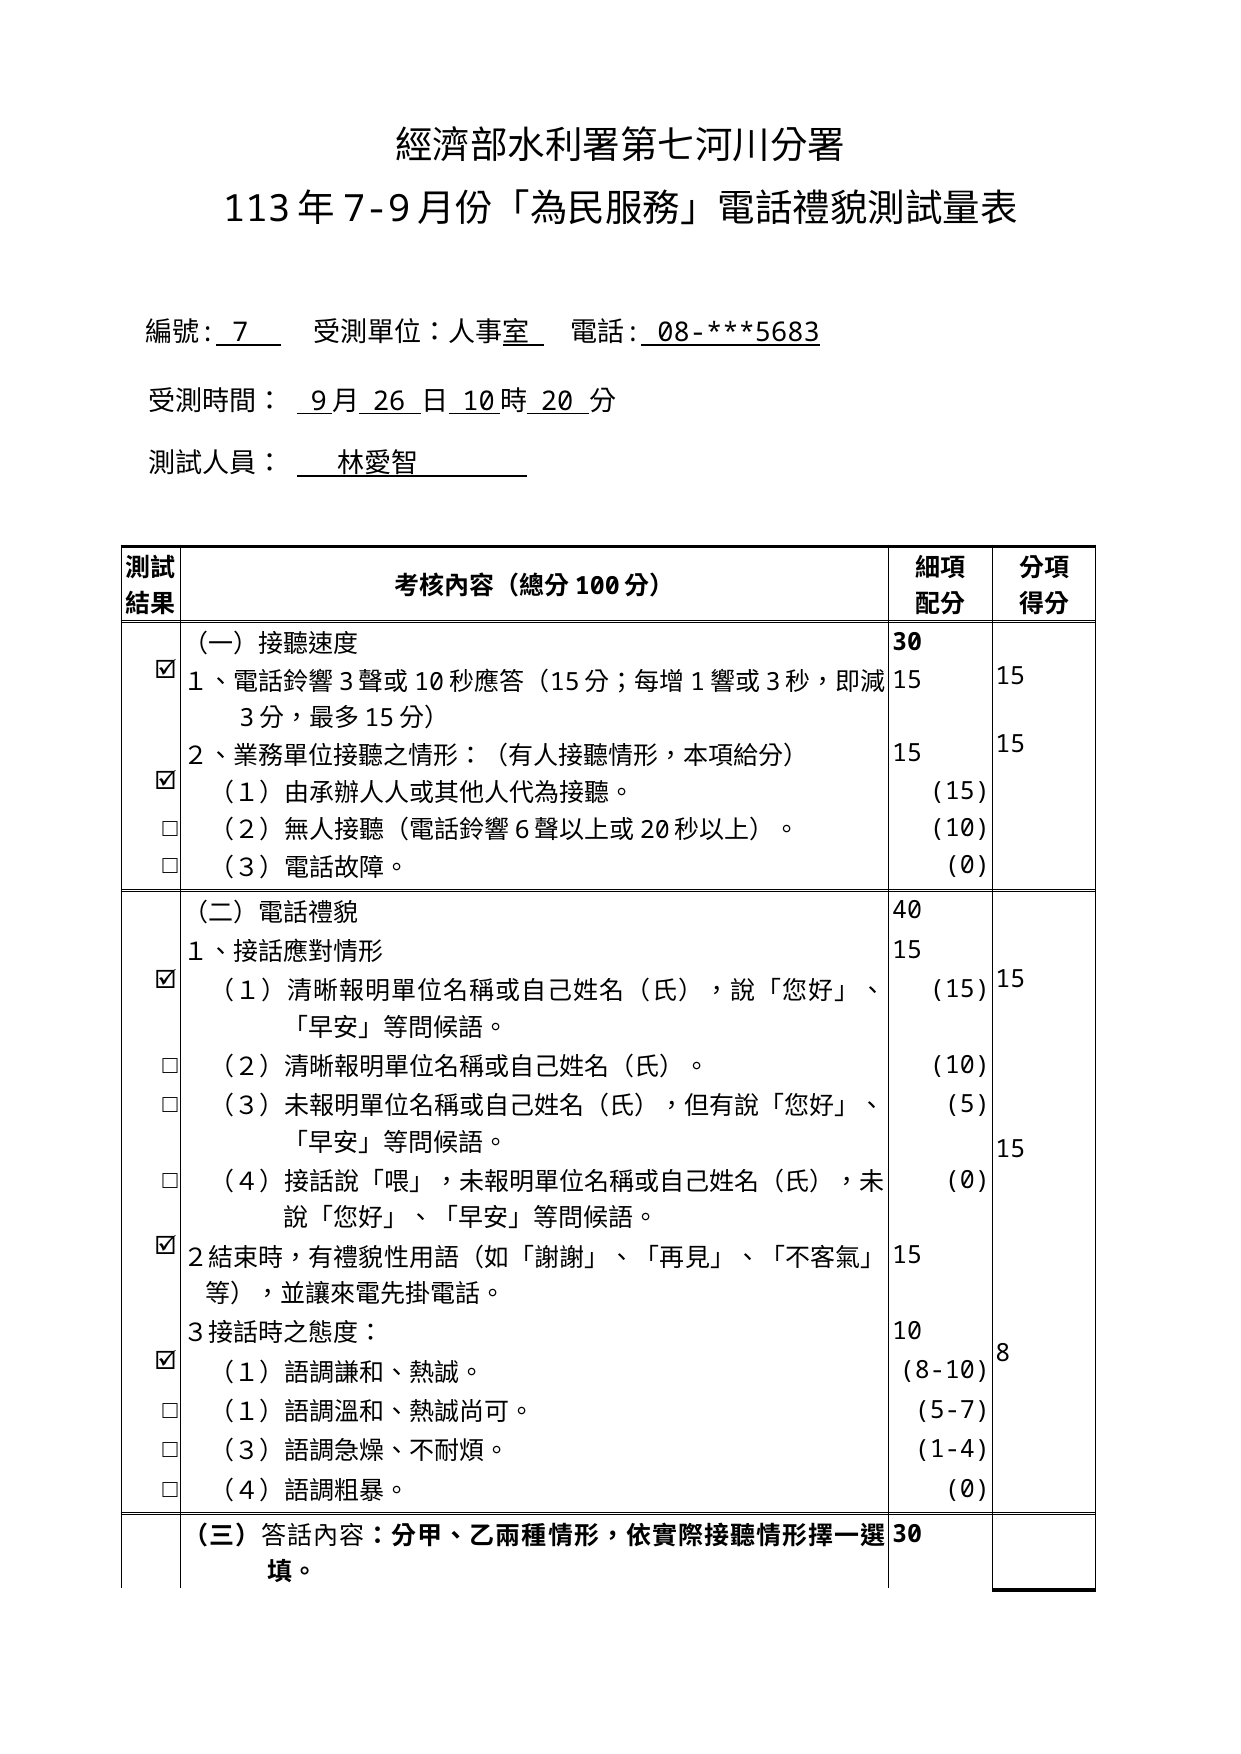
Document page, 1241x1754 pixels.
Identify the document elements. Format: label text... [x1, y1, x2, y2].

table_cell □ [122, 1388, 180, 1428]
table_cell （１）由承辦人人或其他人代為接聽。 [181, 771, 888, 809]
table_cell (5) [889, 1083, 992, 1158]
table_cell （一）接聽速度 [181, 623, 888, 661]
table_cell （３）未報明單位名稱或自己姓名（氏），但有說「您好」、「早安」等問候語。 [181, 1083, 888, 1158]
table_cell  [122, 1234, 180, 1309]
table_cell [122, 1515, 180, 1588]
table_cell (0) [889, 1467, 992, 1512]
text 測試人員： 林愛智 [118, 419, 1068, 482]
table_cell （３）語調急燥、不耐煩。 [181, 1428, 888, 1467]
table_cell ２結束時，有禮貌性用語（如「謝謝」、「再見」、「不客氣」等），並讓來電先掛電話。 [181, 1234, 888, 1309]
table_cell 30 [889, 1515, 992, 1588]
table_cell □ [122, 1043, 180, 1083]
table_cell [122, 892, 180, 928]
table_cell 15 [889, 928, 992, 968]
table_cell [993, 1515, 1095, 1588]
table_cell (15) [889, 771, 992, 809]
text 編號: 7 受測單位：人事室 電話: 08-***5683 [118, 288, 1122, 351]
text 經濟部水利署第七河川分署 [118, 101, 1122, 163]
table_cell 40 [889, 892, 992, 928]
table_cell （２）無人接聽（電話鈴響6聲以上或20秒以上）。 [181, 809, 888, 846]
table_cell （４）接話說「喂」，未報明單位名稱或自己姓名（氏），未說「您好」、「早安」等問候語。 [181, 1158, 888, 1234]
table_cell  [122, 1349, 180, 1388]
table_cell (10) [889, 1043, 992, 1083]
text 受測時間： 9月 26 日 10時 20 分 [118, 357, 1068, 419]
table_cell [122, 1310, 180, 1349]
table_header 測試 結果 [122, 548, 180, 620]
table_header 考核內容（總分100分） [181, 548, 888, 620]
table_cell 15 15 8 [993, 892, 1095, 1512]
table_cell □ [122, 1428, 180, 1467]
table_cell １、電話鈴響3聲或10秒應答（15分；每增1響或3秒，即減3分，最多15分） [181, 661, 888, 734]
table_cell (10) [889, 809, 992, 846]
table_cell □ [122, 1158, 180, 1234]
table_cell ３接話時之態度： [181, 1310, 888, 1349]
table_cell 15 [889, 1234, 992, 1309]
table_cell 15 15 [993, 623, 1095, 889]
table_cell  [122, 771, 180, 809]
table_cell  [122, 968, 180, 1043]
table_cell (5-7) [889, 1388, 992, 1428]
table_cell 15 [889, 661, 992, 734]
table_cell （１）語調溫和、熱誠尚可。 [181, 1388, 888, 1428]
table_cell (15) [889, 968, 992, 1043]
table_cell （二）電話禮貌 [181, 892, 888, 928]
table_cell ２、業務單位接聽之情形：（有人接聽情形，本項給分） [181, 734, 888, 771]
table_header 細項 配分 [889, 548, 992, 620]
table_cell （２）清晰報明單位名稱或自己姓名（氏）。 [181, 1043, 888, 1083]
table_cell [122, 928, 180, 968]
table_cell □ [122, 1467, 180, 1512]
table_cell 10 [889, 1310, 992, 1349]
table_cell (0) [889, 846, 992, 889]
table_cell (0) [889, 1158, 992, 1234]
table_cell □ [122, 809, 180, 846]
table_cell (1-4) [889, 1428, 992, 1467]
text 113年7-9月份「為民服務」電話禮貌測試量表 [118, 163, 1122, 226]
table_cell 30 [889, 623, 992, 661]
table_cell [122, 623, 180, 661]
table_cell １、接話應對情形 [181, 928, 888, 968]
table_header 分項 得分 [993, 548, 1095, 620]
table_cell （４）語調粗暴。 [181, 1467, 888, 1512]
table_cell □ [122, 846, 180, 889]
table_cell [122, 734, 180, 771]
table_cell （１）清晰報明單位名稱或自己姓名（氏），說「您好」、「早安」等問候語。 [181, 968, 888, 1043]
table_cell 15 [889, 734, 992, 771]
table_cell (8-10) [889, 1349, 992, 1388]
table_cell □ [122, 1083, 180, 1158]
table_cell （１）語調謙和、熱誠。 [181, 1349, 888, 1388]
table_cell （３）電話故障。 [181, 846, 888, 889]
table_cell  [122, 661, 180, 734]
table_cell （三）答話內容：分甲、乙兩種情形，依實際接聽情形擇一選填。 [181, 1515, 888, 1588]
